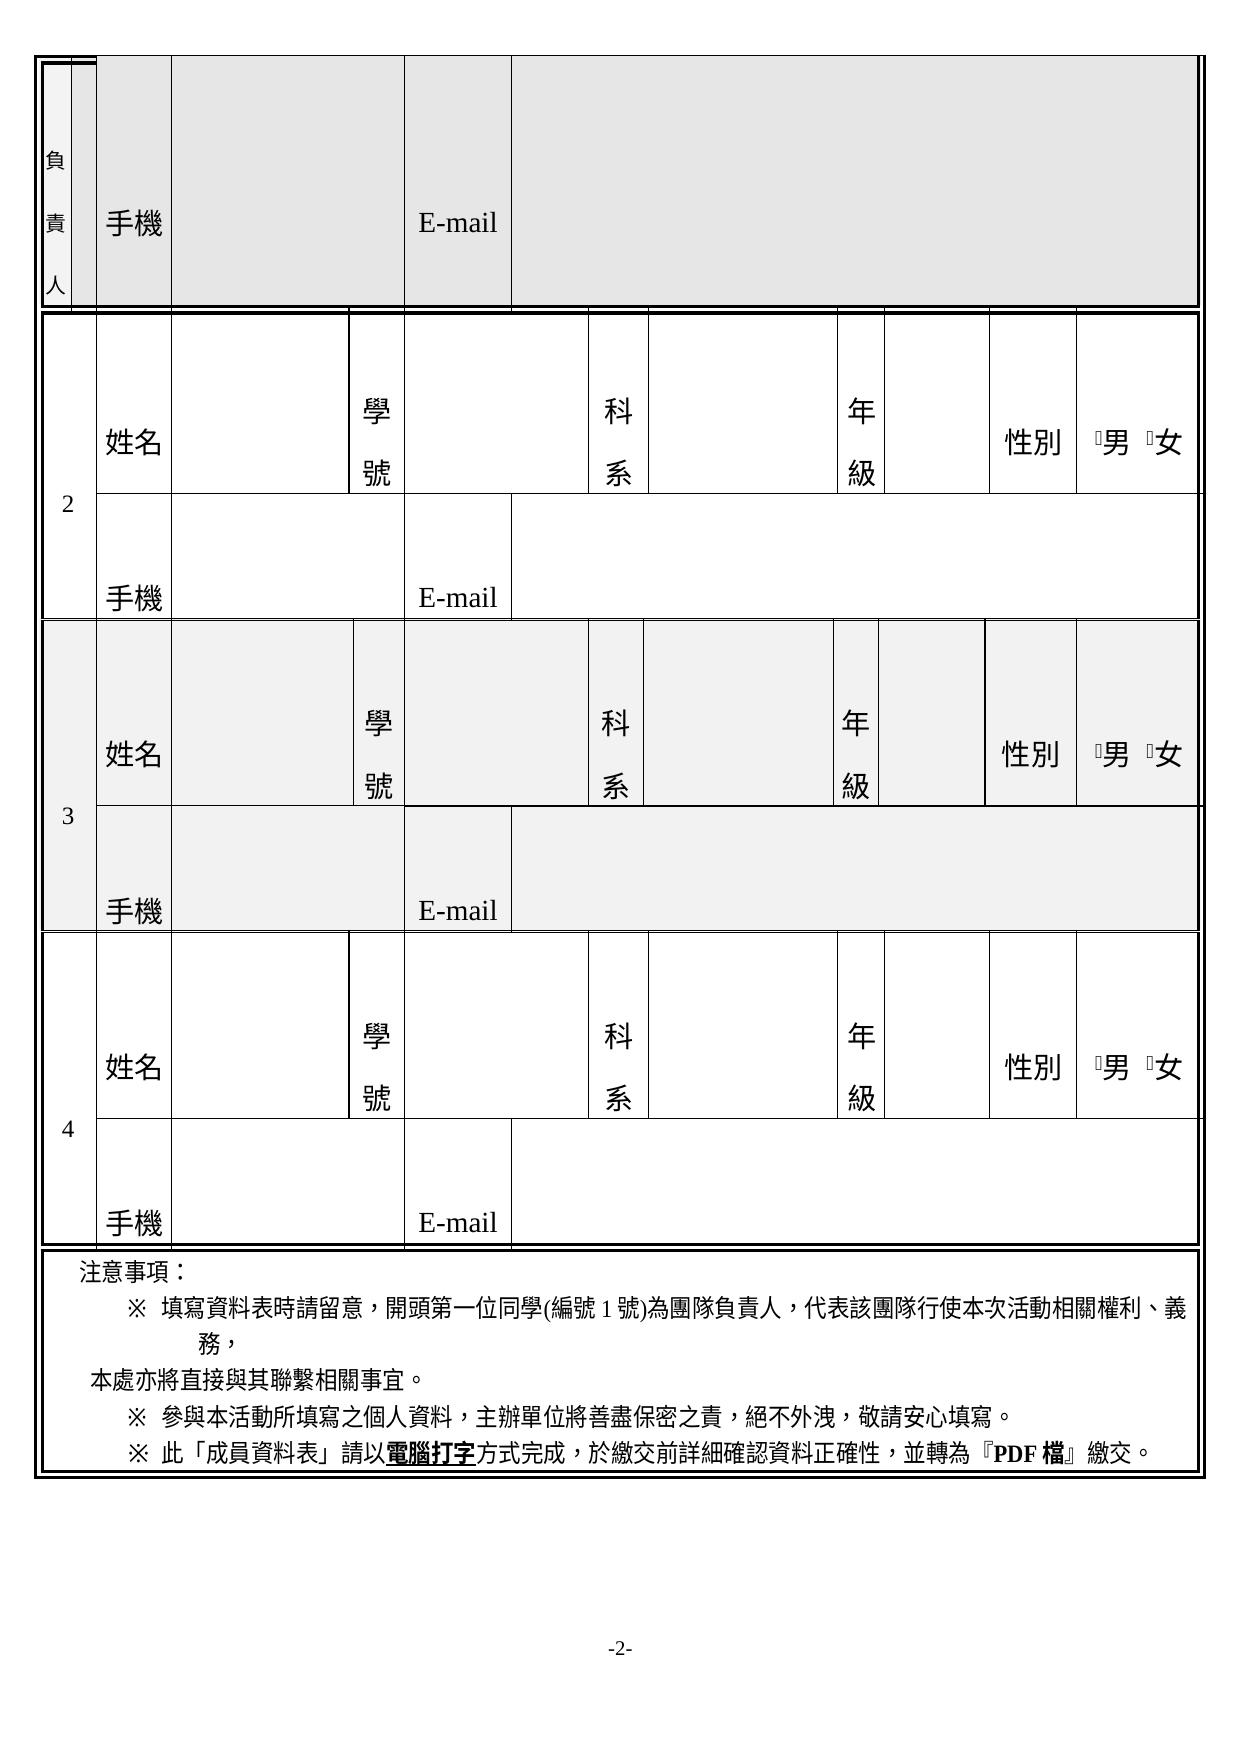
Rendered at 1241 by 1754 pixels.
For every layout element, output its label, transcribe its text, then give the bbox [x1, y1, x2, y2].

table_cell 學號 [350, 933, 404, 1118]
table_cell [405, 315, 588, 493]
table_cell 科系 [589, 933, 648, 1118]
table_cell 年級 [838, 933, 884, 1118]
table_cell [512, 1119, 1197, 1243]
table_cell [172, 315, 348, 493]
table_cell [512, 807, 1197, 930]
table_cell 男 女 [1077, 305, 1201, 493]
table_cell [512, 56, 1197, 305]
table_cell 注意事項： 填寫資料表時請留意，開頭第一位同學(編號1號)為團隊負責人，代表該團隊行使本次活動相關權利、義務， 本處亦將直接與其聯繫相關事宜。 參與本活動所填寫之個人資料，主辦單位將善盡保密之責，絕不外洩，敬請安心填寫。 此「成員資料表」請以電腦打字方式完成，於繳交前詳細確認資料正確性，並轉為『PDF檔』繳交。 [39, 1243, 96, 1469]
table_cell [885, 933, 989, 1118]
table_cell [405, 933, 588, 1118]
table_cell 男 女 [1077, 621, 1197, 805]
table_cell 性別 [990, 933, 1076, 1118]
table_cell 男 女 [1077, 933, 1197, 1118]
table_cell E-mail [405, 1119, 511, 1243]
table_cell 2 [44, 315, 96, 618]
table_cell 注意事項： 填寫資料表時請留意，開頭第一位同學(編號1號)為團隊負責人，代表該團隊行使本次活動相關權利、義務， 本處亦將直接與其聯繫相關事宜。 參與本活動所填寫之個人資料，主辦單位將善盡保密之責，絕不外洩，敬請安心填寫。 此「成員資料表」請以電腦打字方式完成，於繳交前詳細確認資料正確性，並轉為『PDF檔』繳交。 [44, 1252, 1197, 1469]
table_cell 負責人 [39, 58, 71, 305]
table_cell [172, 621, 353, 805]
table_cell 學號 [354, 621, 404, 805]
table_cell 科系 [589, 315, 648, 493]
table_cell [172, 933, 348, 1118]
table_cell 年級 [834, 621, 878, 805]
table_cell E-mail [405, 807, 511, 930]
table_cell [649, 315, 837, 493]
table_cell 2 [39, 305, 71, 618]
table_cell [879, 621, 984, 805]
table_cell [172, 806, 404, 930]
table_cell 手機 [97, 806, 171, 930]
table_cell [649, 933, 837, 1118]
table_cell 性別 [986, 621, 1076, 805]
table_cell 年級 [838, 315, 884, 493]
table_cell 性別 [990, 315, 1076, 493]
table_cell 4 [44, 933, 96, 1243]
table_cell 手機 [97, 1119, 171, 1243]
table_cell 注意事項： 填寫資料表時請留意，開頭第一位同學(編號1號)為團隊負責人，代表該團隊行使本次活動相關權利、義務， 本處亦將直接與其聯繫相關事宜。 參與本活動所填寫之個人資料，主辦單位將善盡保密之責，絕不外洩，敬請安心填寫。 此「成員資料表」請以電腦打字方式完成，於繳交前詳細確認資料正確性，並轉為『PDF檔』繳交。 [512, 1243, 1201, 1469]
table_cell [72, 65, 96, 305]
table_cell 姓名 [97, 933, 171, 1118]
table_cell [172, 1119, 404, 1243]
table_cell [512, 494, 1197, 618]
table_cell 姓名 [97, 315, 171, 493]
table_cell 手機 [97, 494, 171, 618]
table_cell 手機 [97, 56, 171, 305]
table_cell E-mail [405, 494, 511, 618]
table_cell 姓名 [97, 621, 171, 805]
table_cell 科系 [589, 621, 643, 805]
table_cell 學號 [350, 315, 404, 493]
table_cell [172, 56, 404, 305]
table_cell [172, 494, 404, 618]
table_cell E-mail [405, 56, 511, 305]
table_cell [885, 315, 989, 493]
table_cell [405, 621, 588, 805]
table_cell 3 [44, 621, 96, 930]
table_cell [644, 621, 833, 805]
